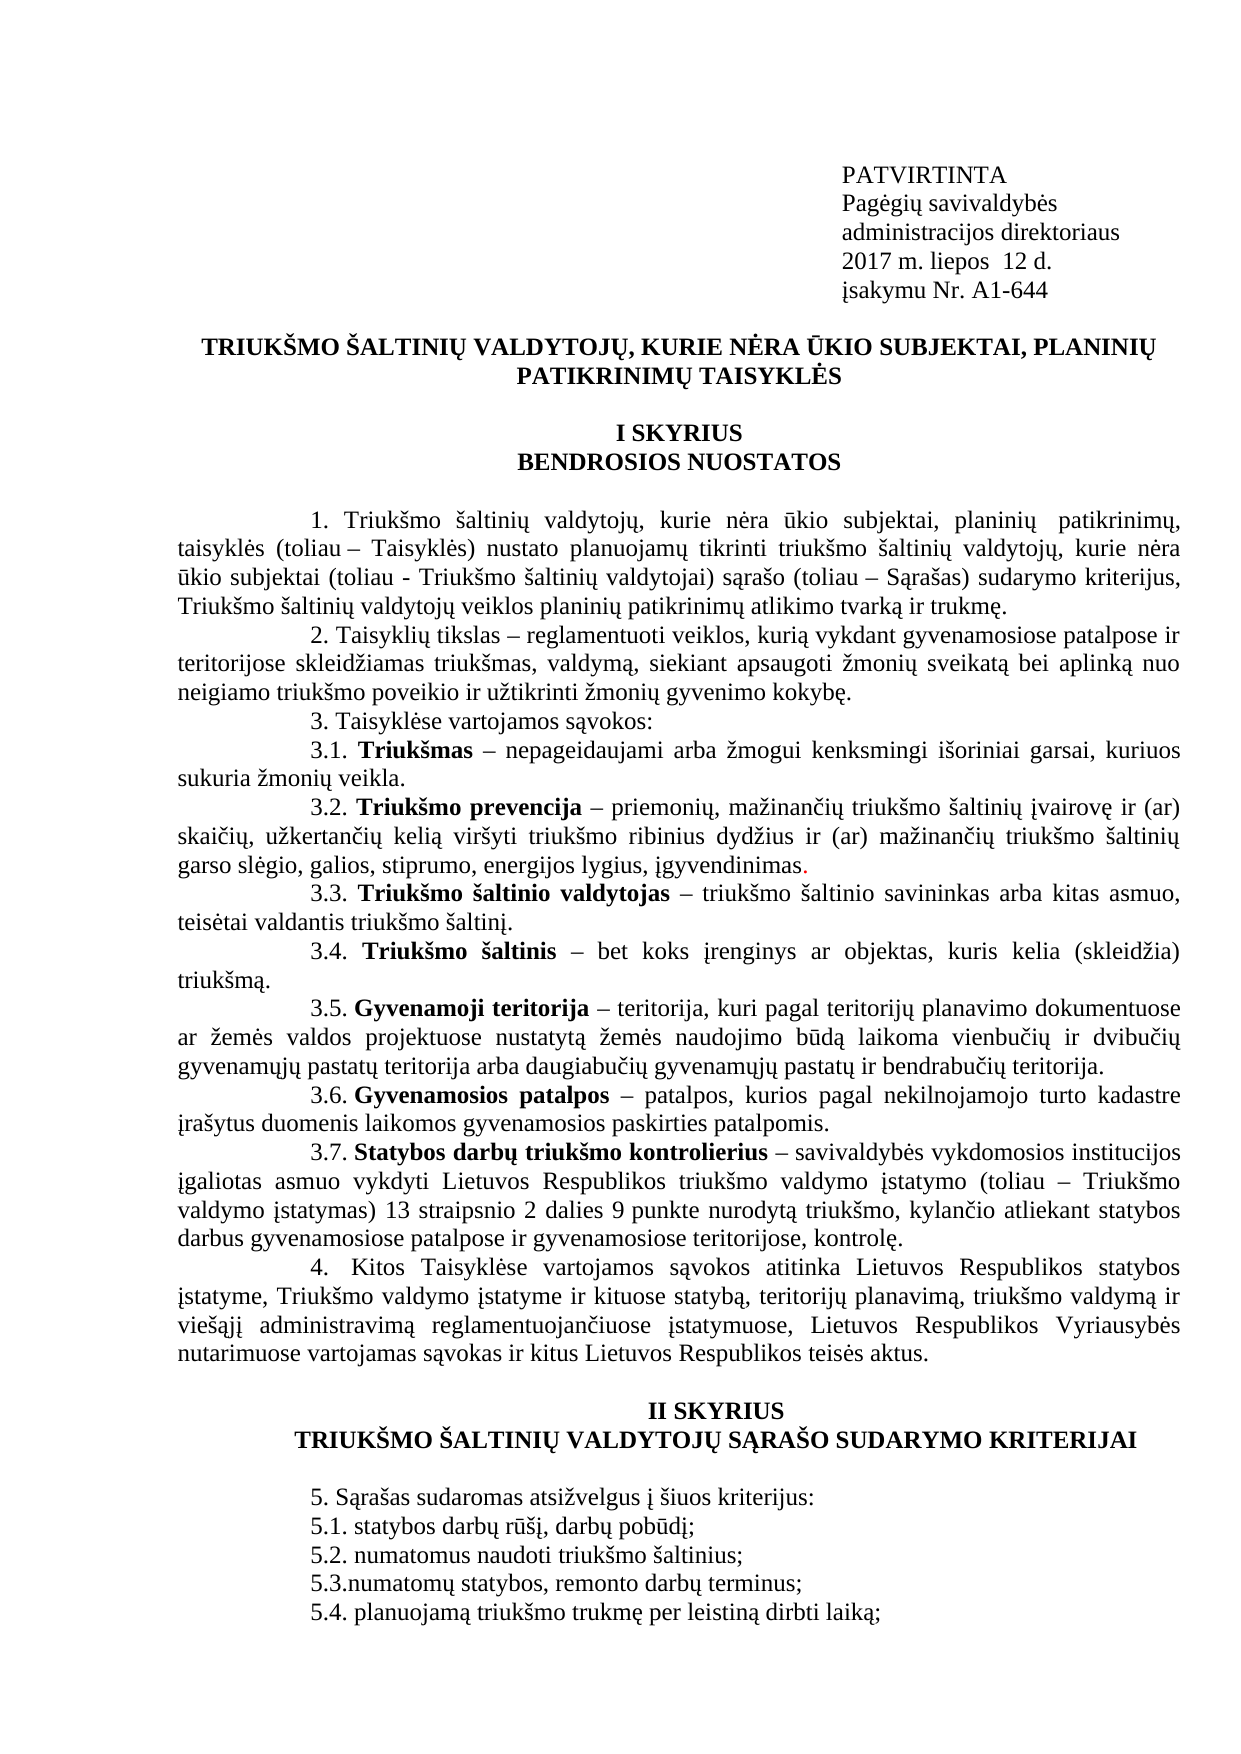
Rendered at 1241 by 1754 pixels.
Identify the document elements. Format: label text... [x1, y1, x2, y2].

text įsakymu Nr. A1-644 [177, 275, 1181, 303]
text administracijos direktoriaus [177, 217, 1181, 246]
text 3.1. Triukšmas – nepageidaujami arba žmogui kenksmingi išoriniai garsai, kuriuos sukuria žmonių veikla. [177, 735, 1181, 792]
text 4. Kitos Taisyklėse vartojamos sąvokos atitinka Lietuvos Respublikos statybos įstatyme, Triukšmo valdymo įstatyme ir kituose statybą, teritorijų planavimą, triukšmo valdymą ir viešąjį administravimą reglamentuojančiuose įstatymuose, Lietuvos Respublikos Vyriausybės nutarimuose vartojamas sąvokas ir kitus Lietuvos Respublikos teisės aktus. [177, 1252, 1181, 1367]
text 3.4. Triukšmo šaltinis – bet koks įrenginys ar objektas, kuris kelia (skleidžia) triukšmą. [177, 936, 1181, 993]
text I SKYRIUS [177, 418, 1181, 447]
text Pagėgių savivaldybės [177, 188, 1181, 217]
text BENDROSIOS NUOSTATOS [177, 447, 1181, 476]
text 5.2. numatomus naudoti triukšmo šaltinius; [177, 1540, 1181, 1568]
text 5.1. statybos darbų rūšį, darbų pobūdį; [177, 1511, 1181, 1540]
text 3.7. Statybos darbų triukšmo kontrolierius – savivaldybės vykdomosios institucijos įgaliotas asmuo vykdyti Lietuvos Respublikos triukšmo valdymo įstatymo (toliau – Triukšmo valdymo įstatymas) 13 straipsnio 2 dalies 9 punkte nurodytą triukšmo, kylančio atliekant statybos darbus gyvenamosiose patalpose ir gyvenamosiose teritorijose, kontrolę. [177, 1137, 1181, 1252]
text 3.5. Gyvenamoji teritorija – teritorija, kuri pagal teritorijų planavimo dokumentuose ar žemės valdos projektuose nustatytą žemės naudojimo būdą laikoma vienbučių ir dvibučių gyvenamųjų pastatų teritorija arba daugiabučių gyvenamųjų pastatų ir bendrabučių teritorija. [177, 993, 1181, 1080]
text II SKYRIUS [177, 1396, 1181, 1425]
text 3.6. Gyvenamosios patalpos – patalpos, kurios pagal nekilnojamojo turto kadastre įrašytus duomenis laikomos gyvenamosios paskirties patalpomis. [177, 1080, 1181, 1137]
text 5.3.numatomų statybos, remonto darbų terminus; [177, 1568, 1181, 1597]
text 3. Taisyklėse vartojamos sąvokos: [177, 706, 1181, 735]
text 5. Sąrašas sudaromas atsižvelgus į šiuos kriterijus: [177, 1482, 1181, 1511]
text 2. Taisyklių tikslas – reglamentuoti veiklos, kurią vykdant gyvenamosiose patalpose ir teritorijose skleidžiamas triukšmas, valdymą, siekiant apsaugoti žmonių sveikatą bei aplinką nuo neigiamo triukšmo poveikio ir užtikrinti žmonių gyvenimo kokybę. [177, 620, 1181, 706]
text 2017 m. liepos 12 d. [177, 246, 1181, 275]
text TRIUKŠMO ŠALTINIŲ VALDYTOJŲ SĄRAŠO SUDARYMO KRITERIJAI [177, 1425, 1181, 1453]
text TRIUKŠMO ŠALTINIŲ VALDYTOJŲ, KURIE NĖRA ŪKIO SUBJEKTAI, PLANINIŲ PATIKRINIMŲ TAISYKLĖS [177, 332, 1181, 390]
text 5.4. planuojamą triukšmo trukmę per leistiną dirbti laiką; [177, 1597, 1181, 1626]
text 1. Triukšmo šaltinių valdytojų, kurie nėra ūkio subjektai, planinių patikrinimų, taisyklės (toliau – Taisyklės) nustato planuojamų tikrinti triukšmo šaltinių valdytojų, kurie nėra ūkio subjektai (toliau - Triukšmo šaltinių valdytojai) sąrašo (toliau – Sąrašas) sudarymo kriterijus, Triukšmo šaltinių valdytojų veiklos planinių patikrinimų atlikimo tvarką ir trukmę. [177, 505, 1181, 620]
text PATVIRTINTA [177, 160, 1181, 188]
text 3.2. Triukšmo prevencija – priemonių, mažinančių triukšmo šaltinių įvairovę ir (ar) skaičių, užkertančių kelią viršyti triukšmo ribinius dydžius ir (ar) mažinančių triukšmo šaltinių garso slėgio, galios, stiprumo, energijos lygius, įgyvendinimas. [177, 792, 1181, 878]
text 3.3. Triukšmo šaltinio valdytojas – triukšmo šaltinio savininkas arba kitas asmuo, teisėtai valdantis triukšmo šaltinį. [177, 878, 1181, 936]
